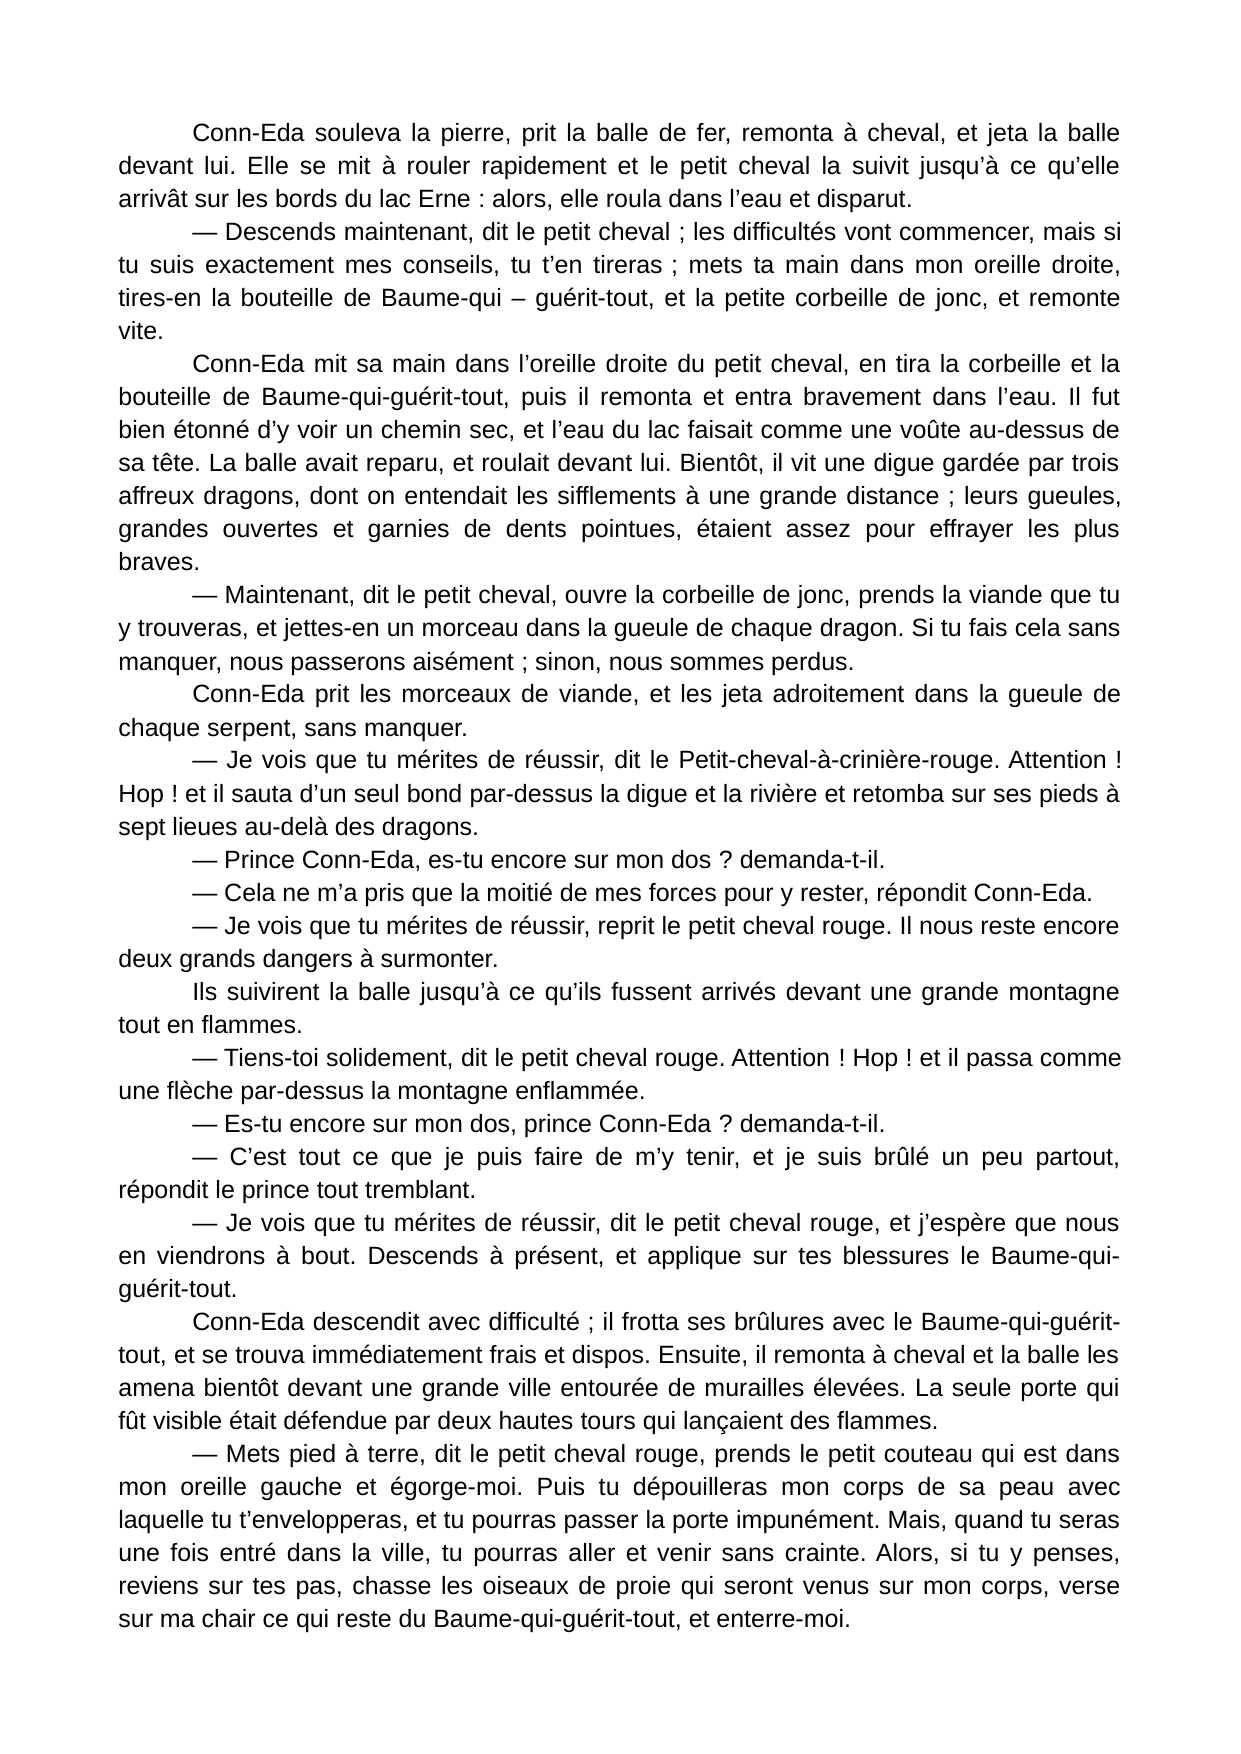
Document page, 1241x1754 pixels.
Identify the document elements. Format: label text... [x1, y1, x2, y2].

text — Prince Conn-Eda, es-tu encore sur mon dos ? demanda-t-il. [118, 844, 1122, 873]
text — Mets pied à terre, dit le petit cheval rouge, prends le petit couteau qui est dans mon oreille gauche et égorge-moi. Puis tu dépouilleras mon corps de sa peau avec laquelle tu t’envelopperas, et tu pourras passer la porte impunément. Mais, quand tu seras une fois entré dans la ville, tu pourras aller et venir sans crainte. Alors, si tu y penses, reviens sur tes pas, chasse les oiseaux de proie qui seront venus sur mon corps, verse sur ma chair ce qui reste du Baume-qui-guérit-tout, et enterre-moi. [118, 1439, 1122, 1633]
text Conn-Eda descendit avec difficulté ; il frotta ses brûlures avec le Baume-qui-guérit-tout, et se trouva immédiatement frais et dispos. Ensuite, il remonta à cheval et la balle les amena bientôt devant une grande ville entourée de murailles élevées. La seule porte qui fût visible était défendue par deux hautes tours qui lançaient des flammes. [118, 1307, 1122, 1435]
text Ils suivirent la balle jusqu’à ce qu’ils fussent arrivés devant une grande montagne tout en flammes. [118, 977, 1122, 1038]
text — Je vois que tu mérites de réussir, dit le Petit-cheval-à-crinière-rouge. Attention ! Hop ! et il sauta d’un seul bond par-dessus la digue et la rivière et retomba sur ses pieds à sept lieues au-delà des dragons. [118, 746, 1122, 840]
text — Descends maintenant, dit le petit cheval ; les difficultés vont commencer, mais si tu suis exactement mes conseils, tu t’en tireras ; mets ta main dans mon oreille droite, tires-en la bouteille de Baume-qui – guérit-tout, et la petite corbeille de jonc, et remonte vite. [118, 217, 1122, 345]
text — Je vois que tu mérites de réussir, reprit le petit cheval rouge. Il nous reste encore deux grands dangers à surmonter. [118, 911, 1122, 972]
text — C’est tout ce que je puis faire de m’y tenir, et je suis brûlé un peu partout, répondit le prince tout tremblant. [118, 1142, 1122, 1203]
text Conn-Eda mit sa main dans l’oreille droite du petit cheval, en tira la corbeille et la bouteille de Baume-qui-guérit-tout, puis il remonta et entra bravement dans l’eau. Il fut bien étonné d’y voir un chemin sec, et l’eau du lac faisait comme une voûte au-dessus de sa tête. La balle avait reparu, et roulait devant lui. Bientôt, il vit une digue gardée par trois affreux dragons, dont on entendait les sifflements à une grande distance ; leurs gueules, grandes ouvertes et garnies de dents pointues, étaient assez pour effrayer les plus braves. [118, 349, 1122, 576]
text Conn-Eda souleva la pierre, prit la balle de fer, remonta à cheval, et jeta la balle devant lui. Elle se mit à rouler rapidement et le petit cheval la suivit jusqu’à ce qu’elle arrivât sur les bords du lac Erne : alors, elle roula dans l’eau et disparut. [118, 118, 1122, 213]
text — Maintenant, dit le petit cheval, ouvre la corbeille de jonc, prends la viande que tu y trouveras, et jettes-en un morceau dans la gueule de chaque dragon. Si tu fais cela sans manquer, nous passerons aisément ; sinon, nous sommes perdus. [118, 580, 1122, 675]
text — Tiens-toi solidement, dit le petit cheval rouge. Attention ! Hop ! et il passa comme une flèche par-dessus la montagne enflammée. [118, 1043, 1122, 1104]
text — Es-tu encore sur mon dos, prince Conn-Eda ? demanda-t-il. [118, 1109, 1122, 1137]
text — Cela ne m’a pris que la moitié de mes forces pour y rester, répondit Conn-Eda. [118, 878, 1122, 906]
text Conn-Eda prit les morceaux de viande, et les jeta adroitement dans la gueule de chaque serpent, sans manquer. [118, 679, 1122, 741]
text — Je vois que tu mérites de réussir, dit le petit cheval rouge, et j’espère que nous en viendrons à bout. Descends à présent, et applique sur tes blessures le Baume-qui-guérit-tout. [118, 1208, 1122, 1303]
